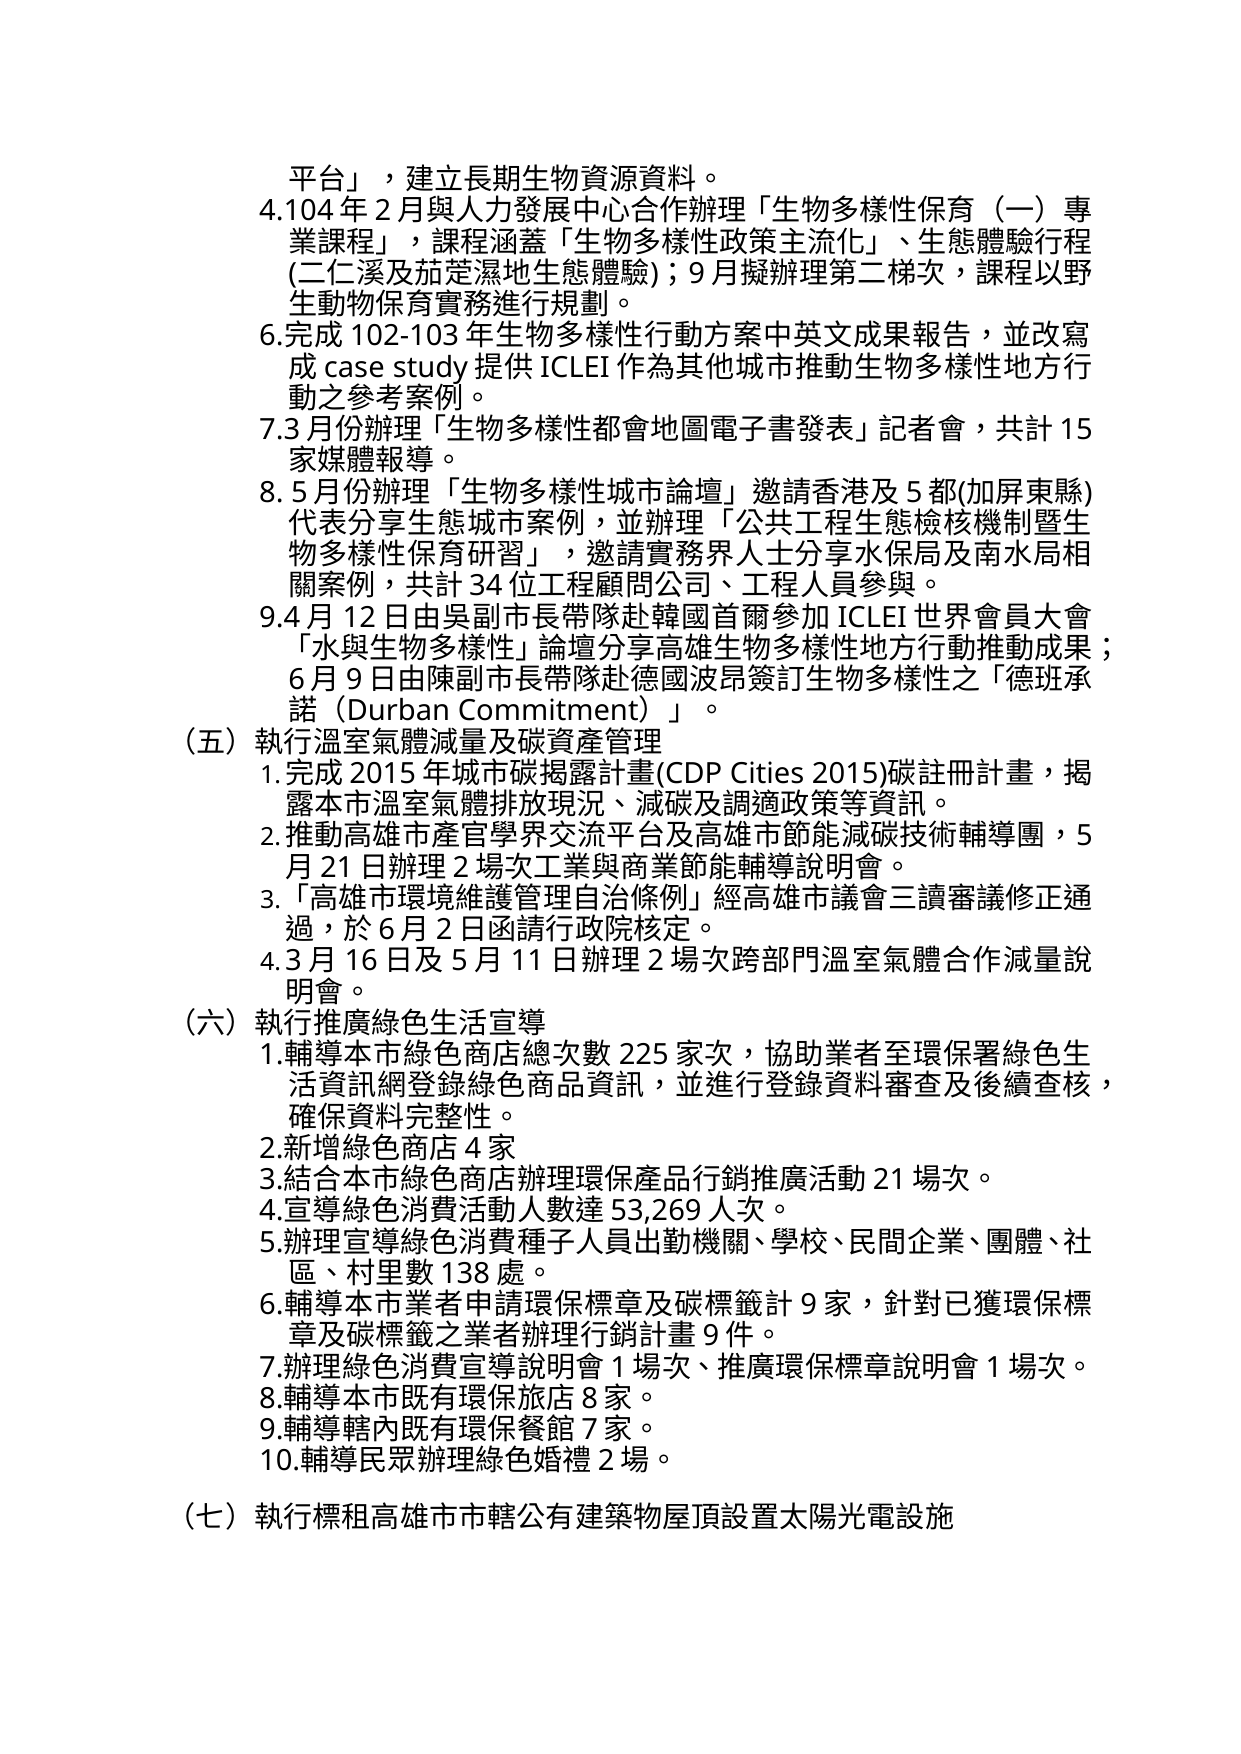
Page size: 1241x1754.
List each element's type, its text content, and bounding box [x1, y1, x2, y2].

text 2.新增綠色商店4家 [259, 1133, 1092, 1164]
text 7.辦理綠色消費宣導說明會1場次、推廣環保標章說明會1場次。 [259, 1352, 1092, 1383]
text 9.4月12日由吳副市長帶隊赴韓國首爾參加ICLEI世界會員大會「水與生物多樣性」論壇分享高雄生物多樣性地方行動推動成果；6月9日由陳副市長帶隊赴德國波昂簽訂生物多樣性之「德班承諾（Durban Commitment）」。 [259, 602, 1092, 727]
text （七）執行標租高雄市市轄公有建築物屋頂設置太陽光電設施 [166, 1477, 1092, 1552]
text 10.輔導民眾辦理綠色婚禮2場。 [259, 1446, 1092, 1477]
list 3月16日及5月11日辦理2場次跨部門溫室氣體合作減量說明會。 [260, 946, 1092, 1008]
text 1.輔導本市綠色商店總次數225家次，協助業者至環保署綠色生活資訊網登錄綠色商品資訊，並進行登錄資料審查及後續查核，確保資料完整性。 [259, 1039, 1092, 1133]
text 6.輔導本市業者申請環保標章及碳標籤計9家，針對已獲環保標章及碳標籤之業者辦理行銷計畫9件。 [259, 1289, 1092, 1352]
text 4.104年2月與人力發展中心合作辦理「生物多樣性保育（一）專業課程」，課程涵蓋「生物多樣性政策主流化」、生態體驗行程(二仁溪及茄萣濕地生態體驗)；9月擬辦理第二梯次，課程以野生動物保育實務進行規劃。 [259, 196, 1092, 321]
text 6.完成102-103年生物多樣性行動方案中英文成果報告，並改寫成case study提供ICLEI作為其他城市推動生物多樣性地方行動之參考案例。 [259, 321, 1092, 414]
text 平台」，建立長期生物資源資料。 [259, 164, 1092, 196]
text 4.宣導綠色消費活動人數達53,269人次。 [259, 1196, 1092, 1227]
text 9.輔導轄內既有環保餐館7家。 [259, 1414, 1092, 1446]
text 3.結合本市綠色商店辦理環保產品行銷推廣活動21場次。 [259, 1164, 1092, 1196]
text 8.輔導本市既有環保旅店8家。 [259, 1383, 1092, 1414]
list 「高雄市環境維護管理自治條例」經高雄市議會三讀審議修正通過，於6月2日函請行政院核定。 [260, 883, 1092, 946]
list 推動高雄市產官學界交流平台及高雄市節能減碳技術輔導團，5月21日辦理2場次工業與商業節能輔導說明會。 [260, 821, 1092, 883]
text 7.3月份辦理「生物多樣性都會地圖電子書發表」記者會，共計15家媒體報導。 [259, 414, 1092, 477]
text （五）執行溫室氣體減量及碳資產管理 [148, 727, 1092, 758]
text （六）執行推廣綠色生活宣導 [148, 1008, 1092, 1039]
text 8. 5月份辦理「生物多樣性城市論壇」邀請香港及5都(加屏東縣)代表分享生態城市案例，並辦理「公共工程生態檢核機制暨生物多樣性保育研習」，邀請實務界人士分享水保局及南水局相關案例，共計34位工程顧問公司、工程人員參與。 [259, 477, 1092, 602]
text 5.辦理宣導綠色消費種子人員出勤機關、學校、民間企業、團體、社區、村里數138處。 [259, 1227, 1092, 1289]
list 完成2015年城市碳揭露計畫(CDP Cities 2015)碳註冊計畫，揭露本市溫室氣體排放現況、減碳及調適政策等資訊。 [260, 758, 1092, 821]
